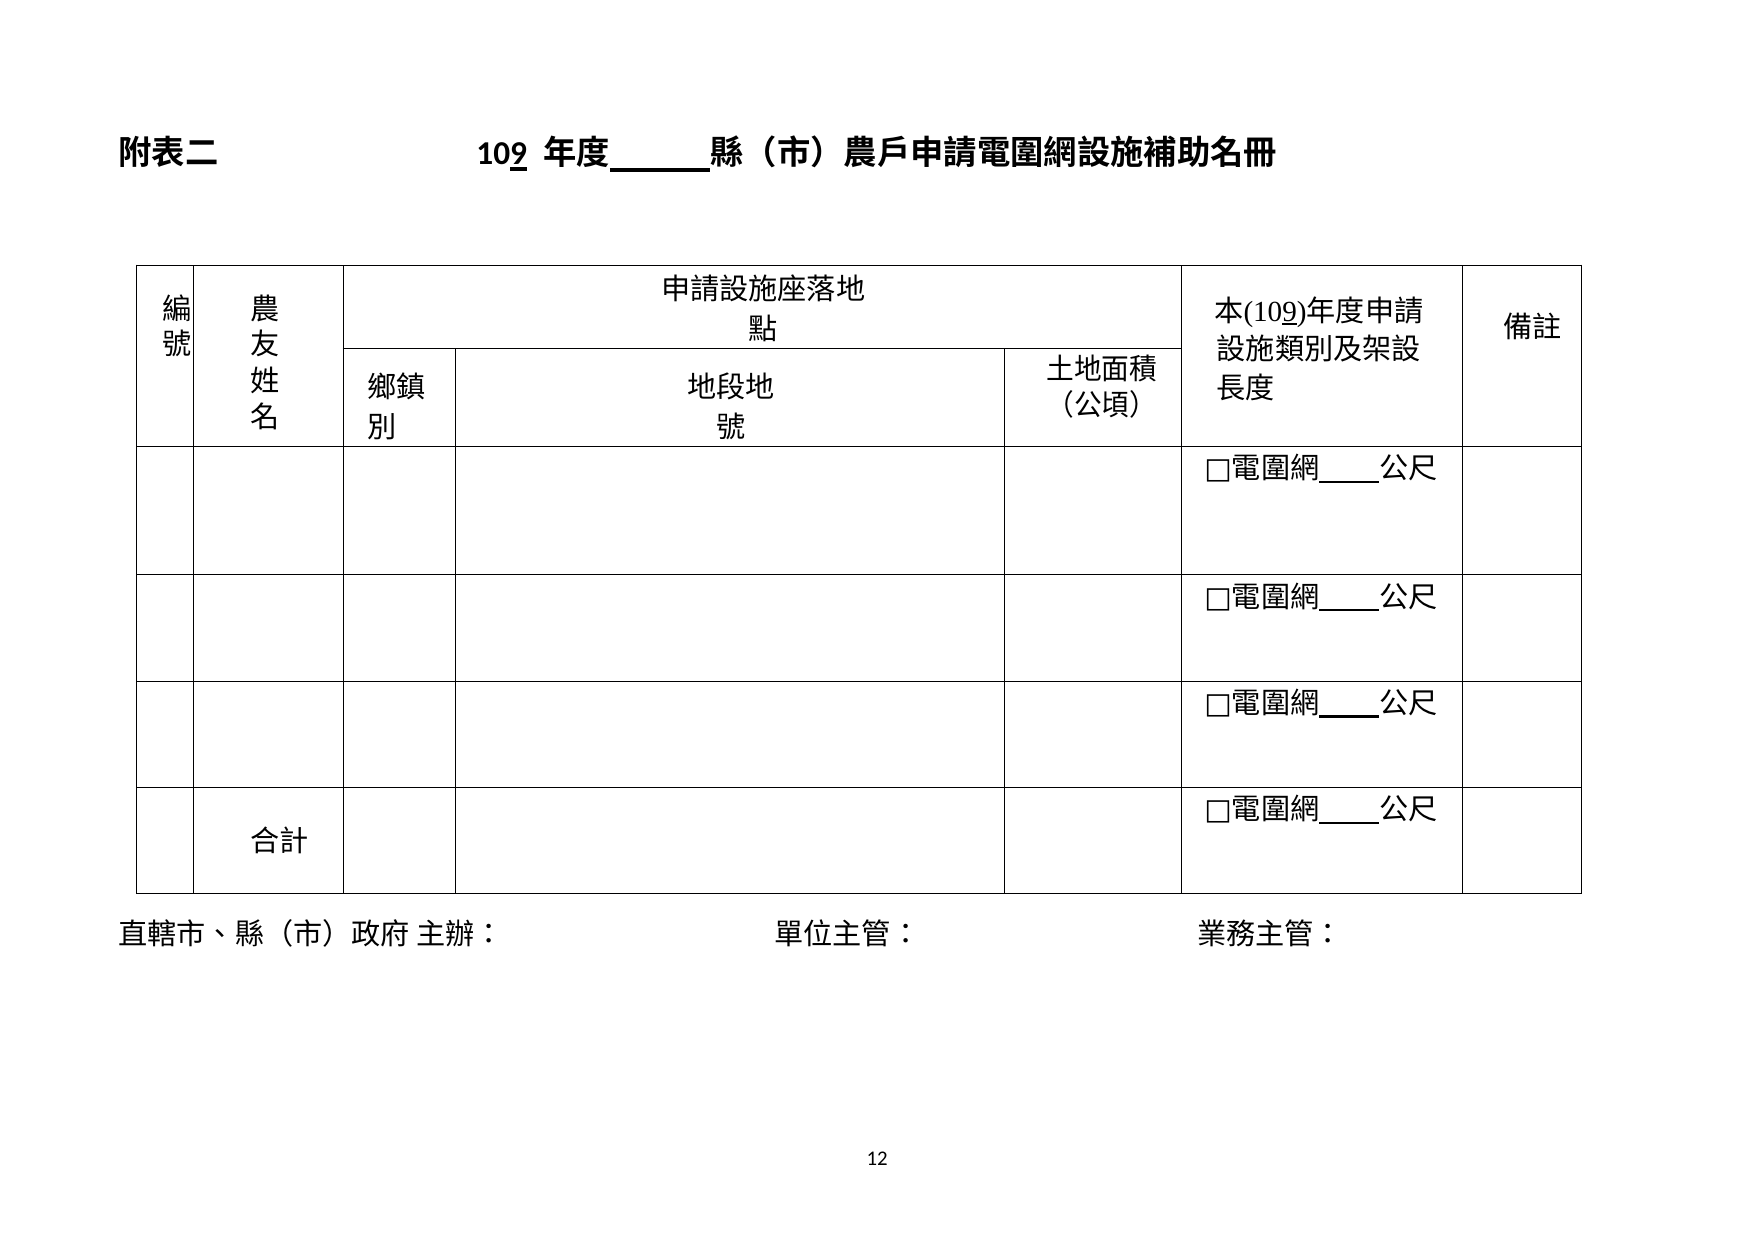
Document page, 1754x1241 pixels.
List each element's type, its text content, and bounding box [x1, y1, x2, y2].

table_cell [456, 788, 1004, 893]
table_header 編號 [137, 266, 193, 446]
table_cell [344, 682, 455, 787]
table_cell 鄉鎮別 [344, 349, 455, 446]
table_cell 土地面積 （公頃） [1005, 349, 1181, 446]
table_cell [137, 447, 193, 574]
table_header 備註 [1463, 266, 1581, 446]
table_cell □電圍網 公尺 [1182, 682, 1462, 787]
table_header 申請設施座落地點 [344, 266, 1181, 348]
table_cell [344, 788, 455, 893]
table_cell 地段地號 [456, 349, 1004, 446]
table_cell [194, 447, 343, 574]
table_cell [1005, 447, 1181, 574]
text 直轄市、縣（市）政府 主辦： 單位主管： 業務主管： [118, 911, 1604, 953]
table_cell [194, 682, 343, 787]
table_cell [137, 575, 193, 681]
table_cell □電圍網 公尺 [1182, 788, 1462, 893]
table_cell [1005, 788, 1181, 893]
table_cell [1463, 788, 1581, 893]
table_cell □電圍網 公尺 [1182, 575, 1462, 681]
table_cell [456, 447, 1004, 574]
table_cell [344, 447, 455, 574]
table_cell [456, 575, 1004, 681]
table_cell □電圍網 公尺 [1182, 447, 1462, 574]
table_cell [137, 788, 193, 893]
text 109 年度 縣（市）農戶申請電圍網設施補助名冊 [476, 126, 1604, 174]
table_cell [1005, 575, 1181, 681]
text 12 [864, 1145, 889, 1170]
table_cell [1005, 682, 1181, 787]
table_cell [1463, 575, 1581, 681]
table_cell [456, 682, 1004, 787]
text 附表二 [118, 126, 222, 174]
table_cell [1463, 447, 1581, 574]
table_cell [137, 682, 193, 787]
table_header 農友姓名 [194, 266, 343, 446]
table_cell 合計 [194, 788, 343, 893]
table_cell [1463, 682, 1581, 787]
table_cell [194, 575, 343, 681]
table_header 本(109)年度申請設施類別及架設長度 [1182, 266, 1462, 446]
table_cell [344, 575, 455, 681]
